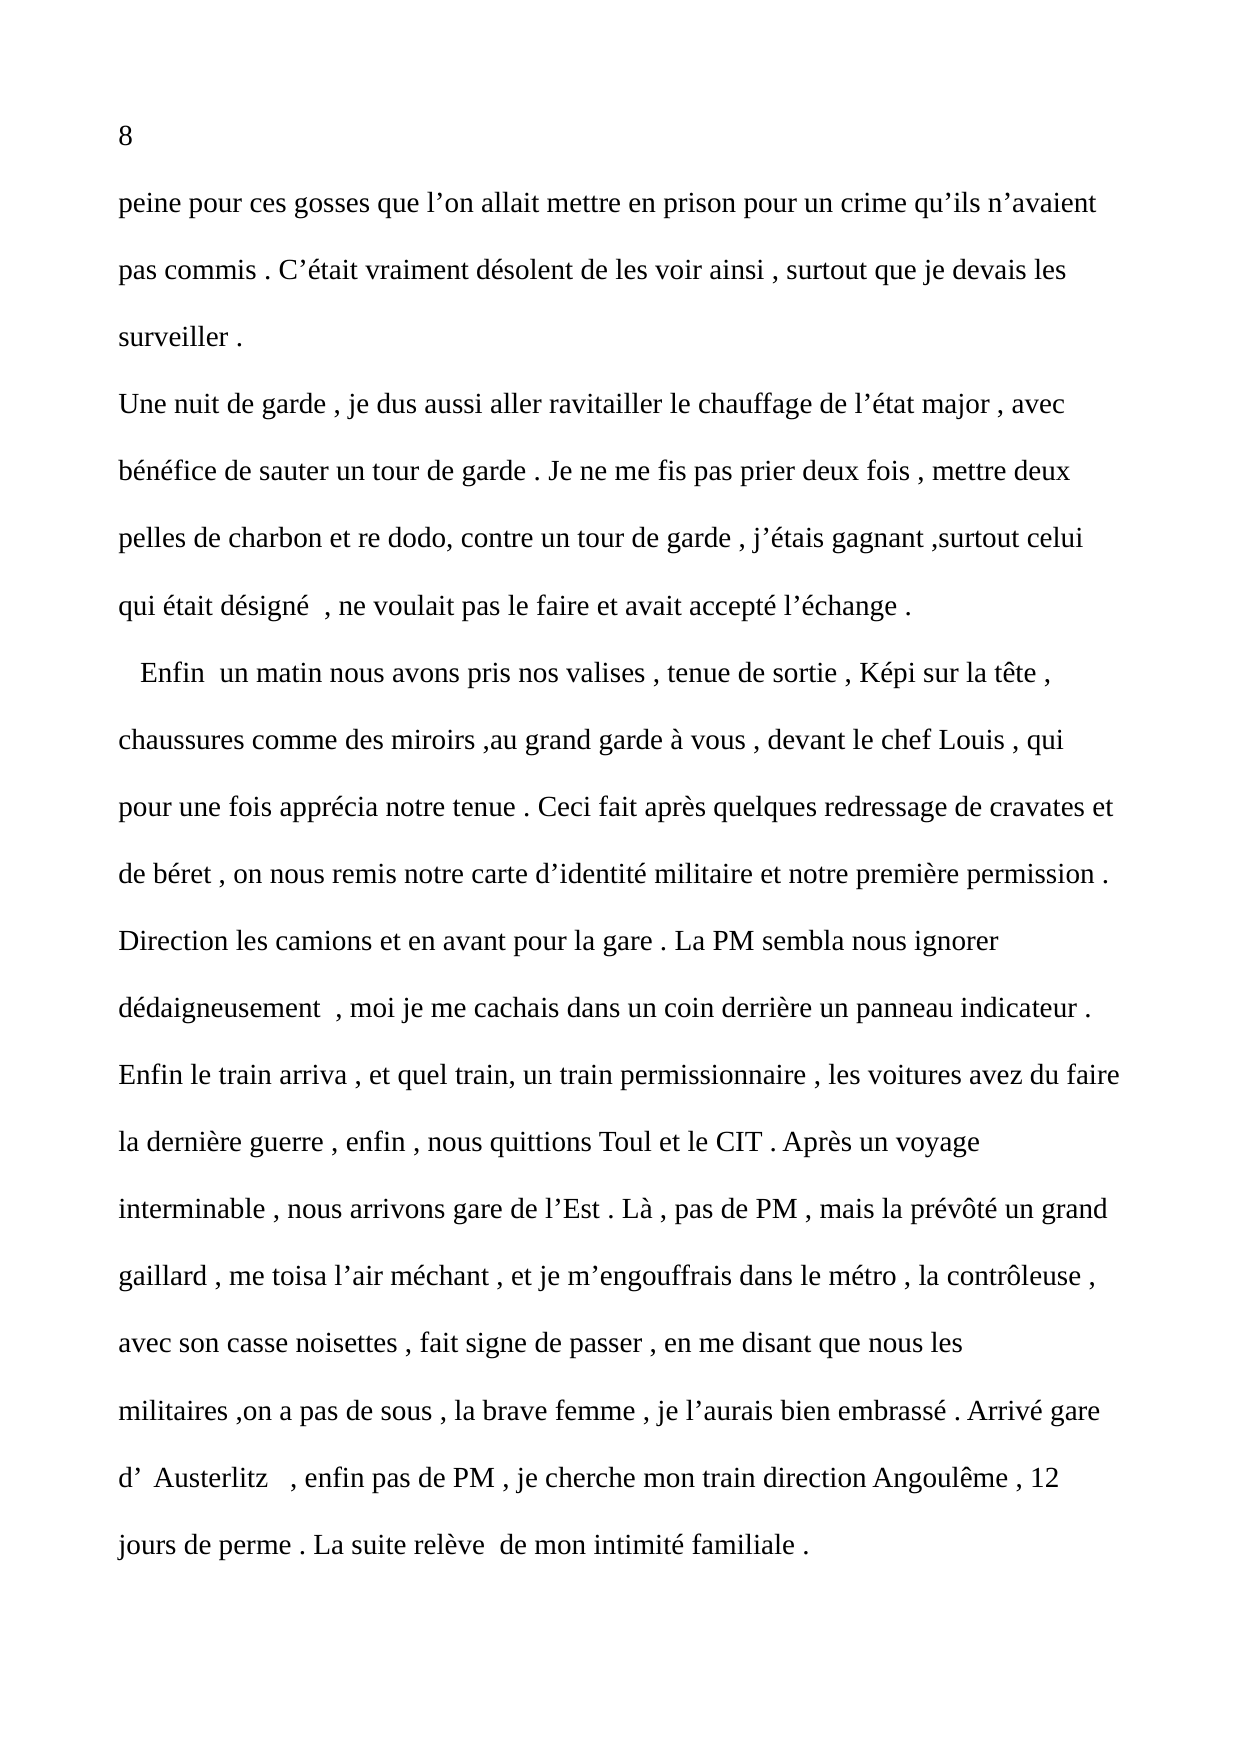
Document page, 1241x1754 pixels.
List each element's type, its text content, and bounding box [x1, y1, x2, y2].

text gaillard , me toisa l’air méchant , et je m’engouffrais dans le métro , la contrôleuse , [118, 1258, 1122, 1292]
text Direction les camions et en avant pour la gare . La PM sembla nous ignorer [118, 923, 1122, 957]
text pelles de charbon et re dodo, contre un tour de garde , j’étais gagnant ,surtout celui [118, 521, 1122, 554]
text bénéfice de sauter un tour de garde . Je ne me fis pas prier deux fois , mettre deux [118, 453, 1122, 487]
text avec son casse noisettes , fait signe de passer , en me disant que nous les [118, 1326, 1122, 1359]
text surveiller . [118, 319, 1122, 353]
text pas commis . C’était vraiment désolent de les voir ainsi , surtout que je devais les [118, 252, 1122, 286]
text 8 [118, 118, 1122, 152]
text peine pour ces gosses que l’on allait mettre en prison pour un crime qu’ils n’avaient [118, 185, 1122, 219]
text interminable , nous arrivons gare de l’Est . Là , pas de PM , mais la prévôté un grand [118, 1191, 1122, 1225]
text la dernière guerre , enfin , nous quittions Toul et le CIT . Après un voyage [118, 1124, 1122, 1158]
text d’ Austerlitz , enfin pas de PM , je cherche mon train direction Angoulême , 12 [118, 1460, 1122, 1493]
text Enfin le train arriva , et quel train, un train permissionnaire , les voitures avez du faire [118, 1057, 1122, 1091]
text qui était désigné , ne voulait pas le faire et avait accepté l’échange . [118, 588, 1122, 621]
text Enfin un matin nous avons pris nos valises , tenue de sortie , Képi sur la tête , [118, 655, 1122, 688]
text Une nuit de garde , je dus aussi aller ravitailler le chauffage de l’état major , avec [118, 386, 1122, 420]
text pour une fois apprécia notre tenue . Ceci fait après quelques redressage de cravates et [118, 789, 1122, 822]
text militaires ,on a pas de sous , la brave femme , je l’aurais bien embrassé . Arrivé gare [118, 1393, 1122, 1426]
text chaussures comme des miroirs ,au grand garde à vous , devant le chef Louis , qui [118, 722, 1122, 755]
text jours de perme . La suite relève de mon intimité familiale . [118, 1527, 1122, 1560]
text dédaigneusement , moi je me cachais dans un coin derrière un panneau indicateur . [118, 990, 1122, 1024]
text de béret , on nous remis notre carte d’identité militaire et notre première permission . [118, 856, 1122, 889]
